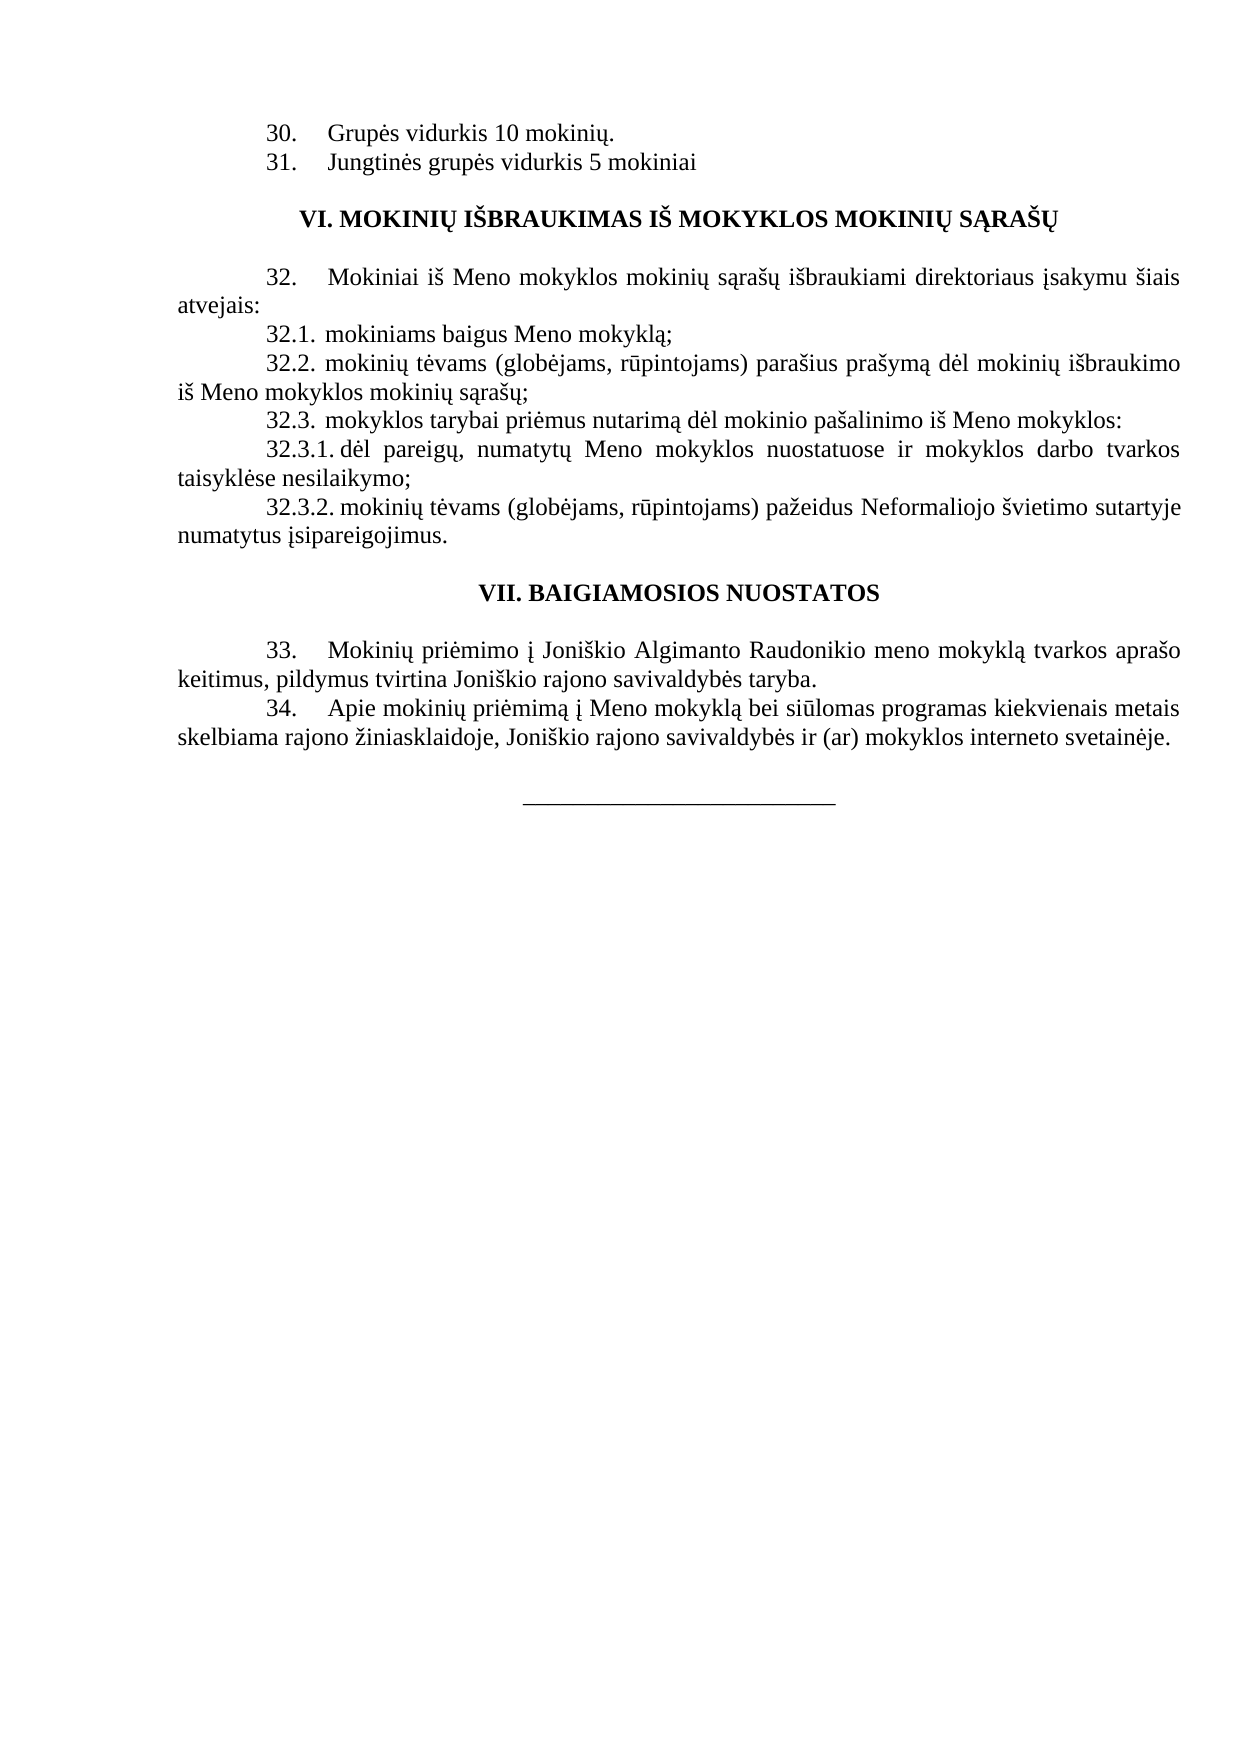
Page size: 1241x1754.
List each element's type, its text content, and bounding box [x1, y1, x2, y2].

text 30. Grupės vidurkis 10 mokinių. [177, 118, 1181, 147]
text 33. Mokinių priėmimo į Joniškio Algimanto Raudonikio meno mokyklą tvarkos aprašo keitimus, pildymus tvirtina Joniškio rajono savivaldybės taryba. [177, 636, 1181, 693]
text 32.3.2. mokinių tėvams (globėjams, rūpintojams) pažeidus Neformaliojo švietimo sutartyje numatytus įsipareigojimus. [177, 492, 1181, 549]
text _________________________ [177, 779, 1181, 808]
text VI. MOKINIŲ IŠBRAUKIMAS IŠ MOKYKLOS MOKINIŲ SĄRAŠŲ [177, 204, 1181, 233]
text 32.2. mokinių tėvams (globėjams, rūpintojams) parašius prašymą dėl mokinių išbraukimo iš Meno mokyklos mokinių sąrašų; [177, 348, 1181, 406]
text 32.1. mokiniams baigus Meno mokyklą; [177, 319, 1181, 348]
text 32.3. mokyklos tarybai priėmus nutarimą dėl mokinio pašalinimo iš Meno mokyklos: [177, 406, 1181, 434]
text 32. Mokiniai iš Meno mokyklos mokinių sąrašų išbraukiami direktoriaus įsakymu šiais atvejais: [177, 262, 1181, 319]
text VII. BAIGIAMOSIOS NUOSTATOS [177, 578, 1181, 607]
text 31. Jungtinės grupės vidurkis 5 mokiniai [177, 147, 1181, 176]
text 32.3.1. dėl pareigų, numatytų Meno mokyklos nuostatuose ir mokyklos darbo tvarkos taisyklėse nesilaikymo; [177, 434, 1181, 492]
text 34. Apie mokinių priėmimą į Meno mokyklą bei siūlomas programas kiekvienais metais skelbiama rajono žiniasklaidoje, Joniškio rajono savivaldybės ir (ar) mokyklos interneto svetainėje. [177, 693, 1181, 751]
